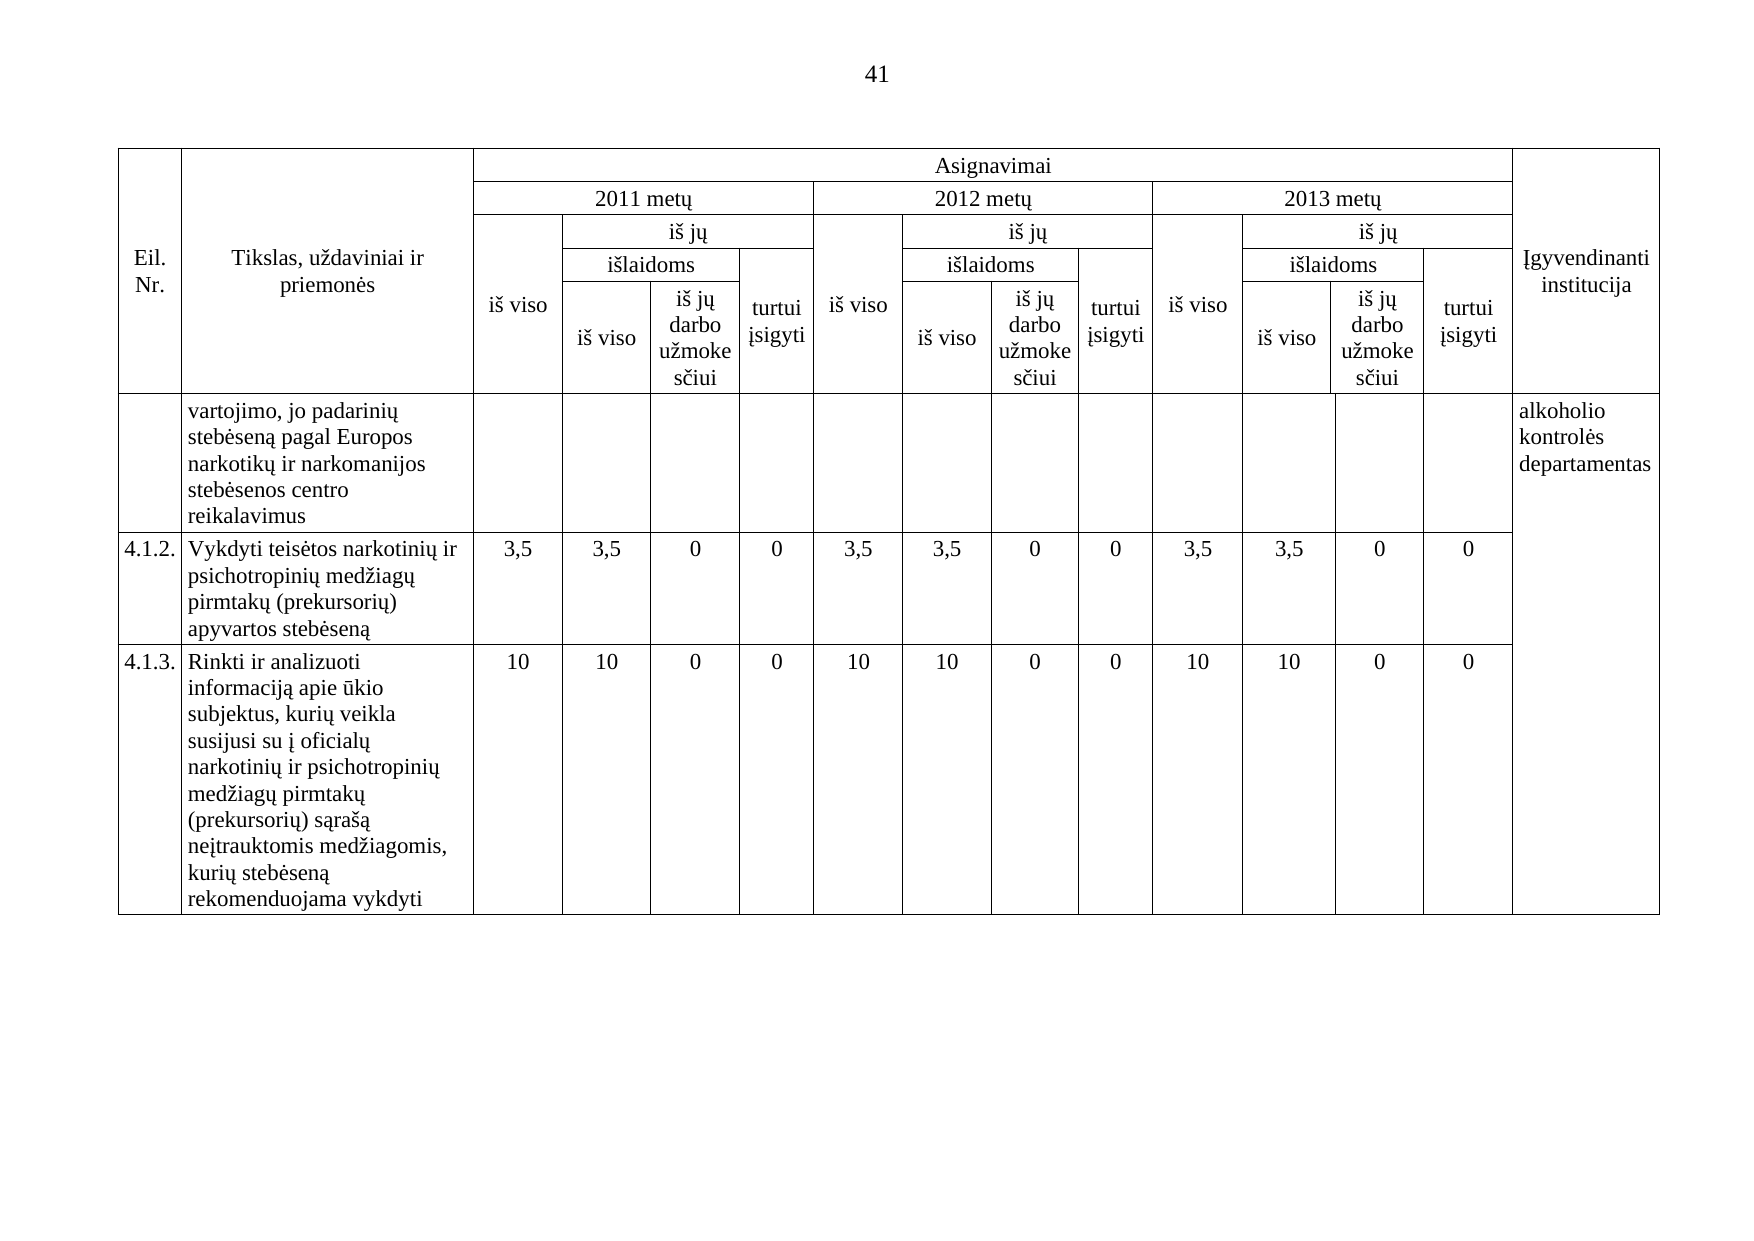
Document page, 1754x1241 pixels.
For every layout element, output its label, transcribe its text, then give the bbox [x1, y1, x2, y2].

table_cell [563, 394, 650, 532]
table_cell [992, 394, 1078, 532]
table_cell 0 [1079, 533, 1152, 644]
table_cell iš viso [1243, 282, 1330, 393]
table_cell iš jų darbo užmokesčiui [651, 282, 739, 393]
table_cell 0 [1336, 533, 1423, 644]
table_cell 2012 metų [814, 182, 1152, 214]
table_cell 3,5 [814, 533, 902, 644]
table_cell 10 [1153, 645, 1242, 914]
table_cell iš jų darbo užmokesčiui [1331, 282, 1423, 393]
table_cell iš viso [563, 282, 650, 393]
table_cell 2013 metų [1153, 182, 1512, 214]
table_cell 0 [992, 645, 1078, 914]
table_cell iš jų darbo užmokesčiui [992, 282, 1078, 393]
table_cell turtui įsigyti [1079, 249, 1152, 393]
table_cell iš jų [563, 215, 813, 247]
table_cell iš viso [903, 282, 991, 393]
table_cell [119, 394, 181, 532]
table_cell [474, 394, 562, 532]
table_cell 0 [651, 645, 739, 914]
table_cell 2011 metų [474, 182, 813, 214]
table_cell [1079, 394, 1152, 532]
table_header Tikslas, uždaviniai ir priemonės [182, 149, 473, 393]
table_cell 10 [814, 645, 902, 914]
table_cell 0 [740, 533, 813, 644]
table_cell 0 [992, 533, 1078, 644]
table_cell 10 [903, 645, 991, 914]
table_cell 3,5 [563, 533, 650, 644]
table_cell 0 [740, 645, 813, 914]
table_cell [1513, 532, 1659, 644]
table_cell iš viso [1153, 215, 1242, 393]
table_cell 0 [1424, 533, 1512, 644]
table_cell išlaidoms [903, 249, 1078, 281]
table_cell [740, 394, 813, 532]
table_cell iš viso [814, 215, 902, 393]
table_cell [1243, 394, 1335, 532]
table_cell iš viso [474, 215, 562, 393]
table_cell 0 [1079, 645, 1152, 914]
table_cell 4.1.3. [119, 645, 181, 914]
table_header Asignavimai [474, 149, 1512, 181]
table_cell [651, 394, 739, 532]
table_cell iš jų [1243, 215, 1512, 247]
table_cell turtui įsigyti [740, 249, 813, 393]
table_cell 0 [1424, 645, 1512, 914]
table_cell 0 [651, 533, 739, 644]
table_cell [1336, 394, 1423, 532]
table_cell 4.1.2. [119, 533, 181, 644]
table_cell 10 [563, 645, 650, 914]
table_cell [903, 394, 991, 532]
table_cell [1153, 394, 1242, 532]
table_cell 3,5 [1243, 533, 1335, 644]
table_cell Rinkti ir analizuoti informaciją apie ūkio subjektus, kurių veikla susijusi su į oficialų narkotinių ir psichotropinių medžiagų pirmtakų (prekursorių) sąrašą neįtrauktomis medžiagomis, kurių stebėseną rekomenduojama vykdyti [182, 645, 473, 914]
table_cell turtui įsigyti [1424, 249, 1512, 393]
table_header Eil. Nr. [119, 149, 181, 393]
table_cell vartojimo, jo padarinių stebėseną pagal Europos narkotikų ir narkomanijos stebėsenos centro reikalavimus [182, 394, 473, 532]
table_cell 3,5 [1153, 533, 1242, 644]
table_cell 3,5 [474, 533, 562, 644]
table_cell iš jų [903, 215, 1152, 247]
table_cell alkoholio kontrolės departamentas [1513, 394, 1659, 532]
table_cell [814, 394, 902, 532]
table_cell [1424, 394, 1512, 532]
table_cell [1513, 644, 1659, 914]
table_cell 3,5 [903, 533, 991, 644]
table_cell Vykdyti teisėtos narkotinių ir psichotropinių medžiagų pirmtakų (prekursorių) apyvartos stebėseną [182, 533, 473, 644]
table_cell išlaidoms [1243, 249, 1423, 281]
table_header Įgyvendinanti institucija [1513, 149, 1659, 393]
table_cell 10 [1243, 645, 1335, 914]
table_cell išlaidoms [563, 249, 739, 281]
table_cell 10 [474, 645, 562, 914]
table_cell 0 [1336, 645, 1423, 914]
